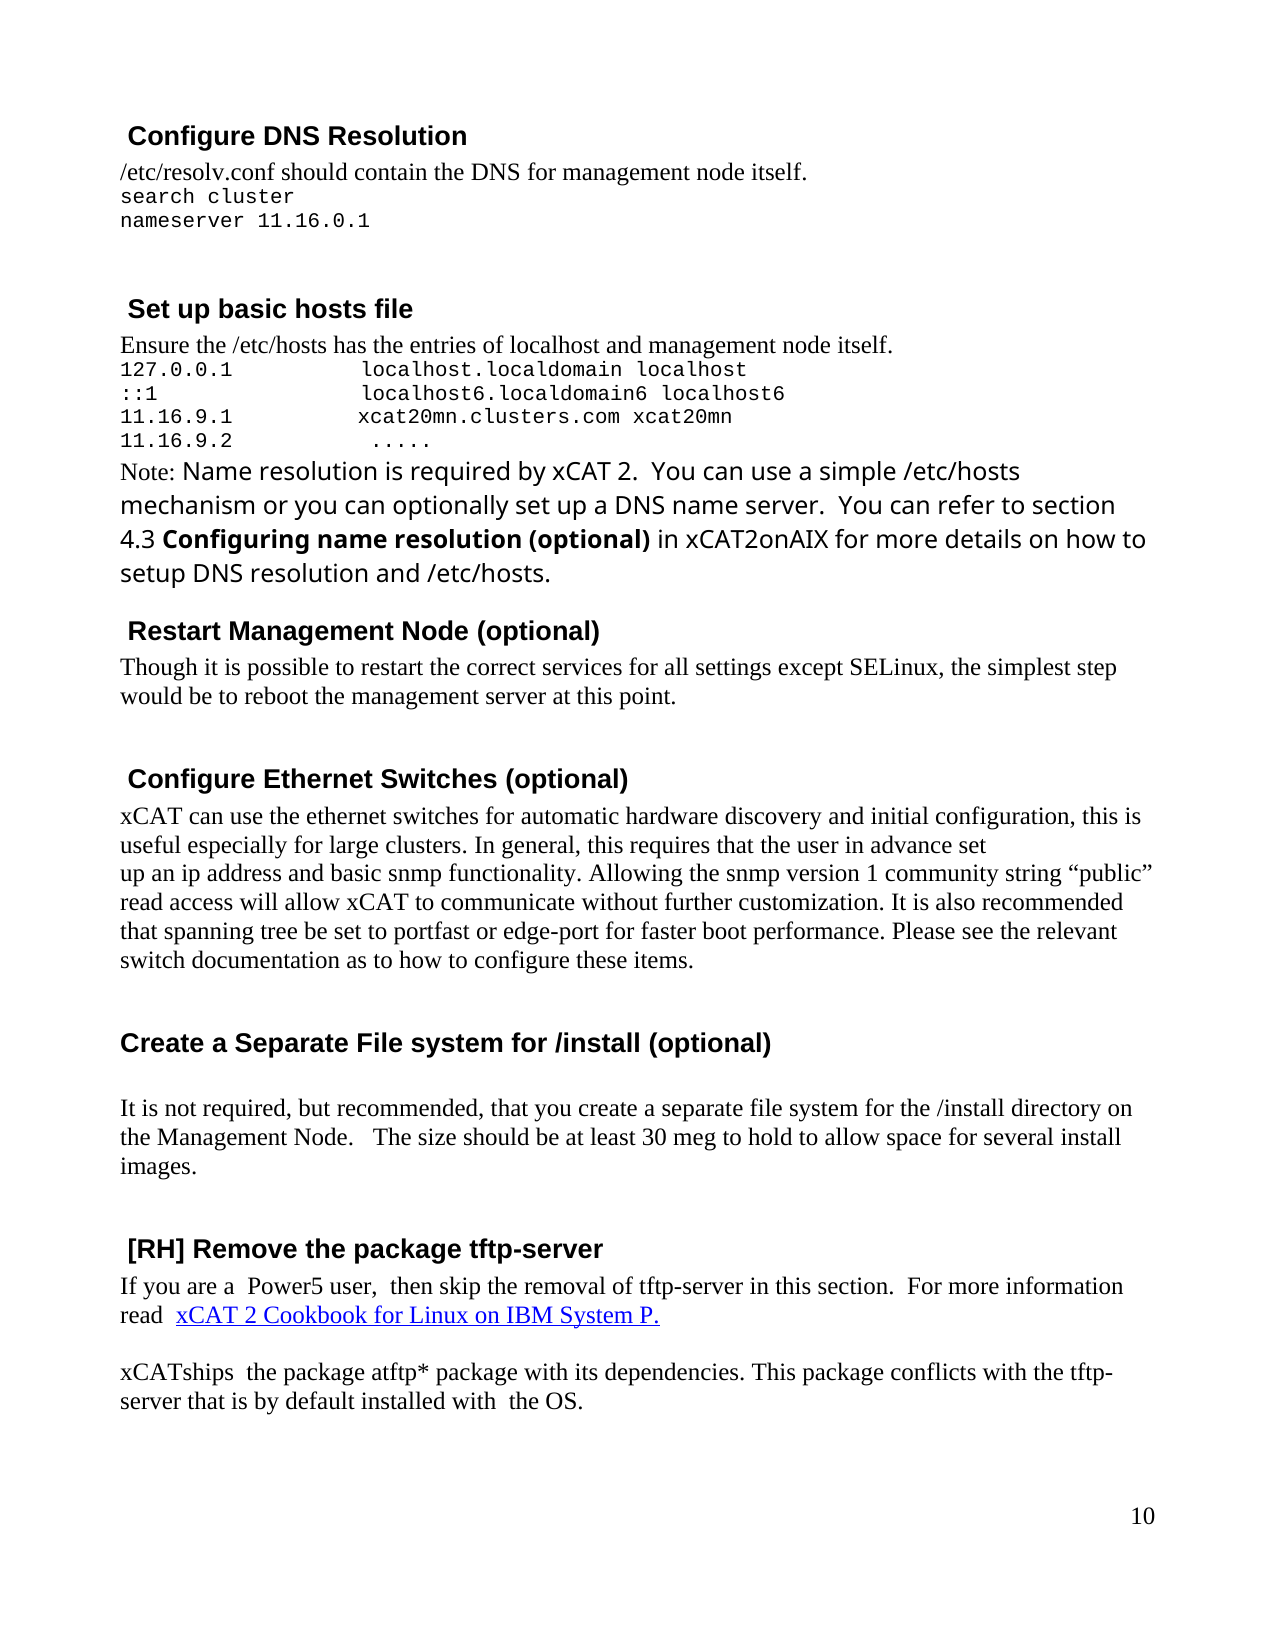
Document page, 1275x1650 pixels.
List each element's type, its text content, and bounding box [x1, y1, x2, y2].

subtitle Configure DNS Resolution [120, 120, 1155, 151]
text switch documentation as to how to configure these items. [120, 945, 1155, 973]
text search cluster [120, 186, 1155, 210]
list ..... [120, 430, 1155, 453]
list xcat20mn.clusters.com xcat20mn [120, 406, 1155, 430]
subtitle [RH] Remove the package tftp-server [120, 1233, 1155, 1265]
subtitle Create a Separate File system for /install (optional) [120, 1027, 1155, 1058]
text 127.0.0.1 localhost.localdomain localhost [120, 359, 1155, 382]
text Though it is possible to restart the correct services for all settings except SELinux, the simplest step [120, 652, 1155, 681]
text It is not required, but recommended, that you create a separate file system for the /install directory on the Management Node. The size should be at least 30 meg to hold to allow space for several install images. [120, 1093, 1155, 1180]
text that spanning tree be set to portfast or edge-port for faster boot performance. Please see the relevant [120, 916, 1155, 945]
text would be to reboot the management server at this point. [120, 681, 1155, 710]
text up an ip address and basic snmp functionality. Allowing the snmp version 1 community string “public” [120, 858, 1155, 887]
subtitle Set up basic hosts file [120, 293, 1155, 324]
text xCATships the package atftp* package with its dependencies. This package conflicts with the tftp-server that is by default installed with the OS. [120, 1357, 1155, 1415]
text ::1 localhost6.localdomain6 localhost6 [120, 382, 1155, 406]
text read access will allow xCAT to communicate without further customization. It is also recommended [120, 887, 1155, 916]
text xCAT can use the ethernet switches for automatic hardware discovery and initial configuration, this is useful especially for large clusters. In general, this requires that the user in advance set [120, 801, 1155, 858]
text nameserver 11.16.0.1 [120, 210, 1155, 233]
subtitle Restart Management Node (optional) [120, 615, 1155, 646]
text Ensure the /etc/hosts has the entries of localhost and management node itself. [120, 330, 1155, 359]
text /etc/resolv.conf should contain the DNS for management node itself. [120, 157, 1155, 186]
text Note: Name resolution is required by xCAT 2. You can use a simple /etc/hosts mechanism or you can optionally set up a DNS name server. You can refer to section 4.3 Configuring name resolution (optional) in xCAT2onAIX for more details on how to setup DNS resolution and /etc/hosts. [120, 453, 1155, 590]
text If you are a Power5 user, then skip the removal of tftp-server in this section. For more information read xCAT 2 Cookbook for Linux on IBM System P. [120, 1271, 1155, 1328]
subtitle Configure Ethernet Switches (optional) [120, 763, 1155, 795]
